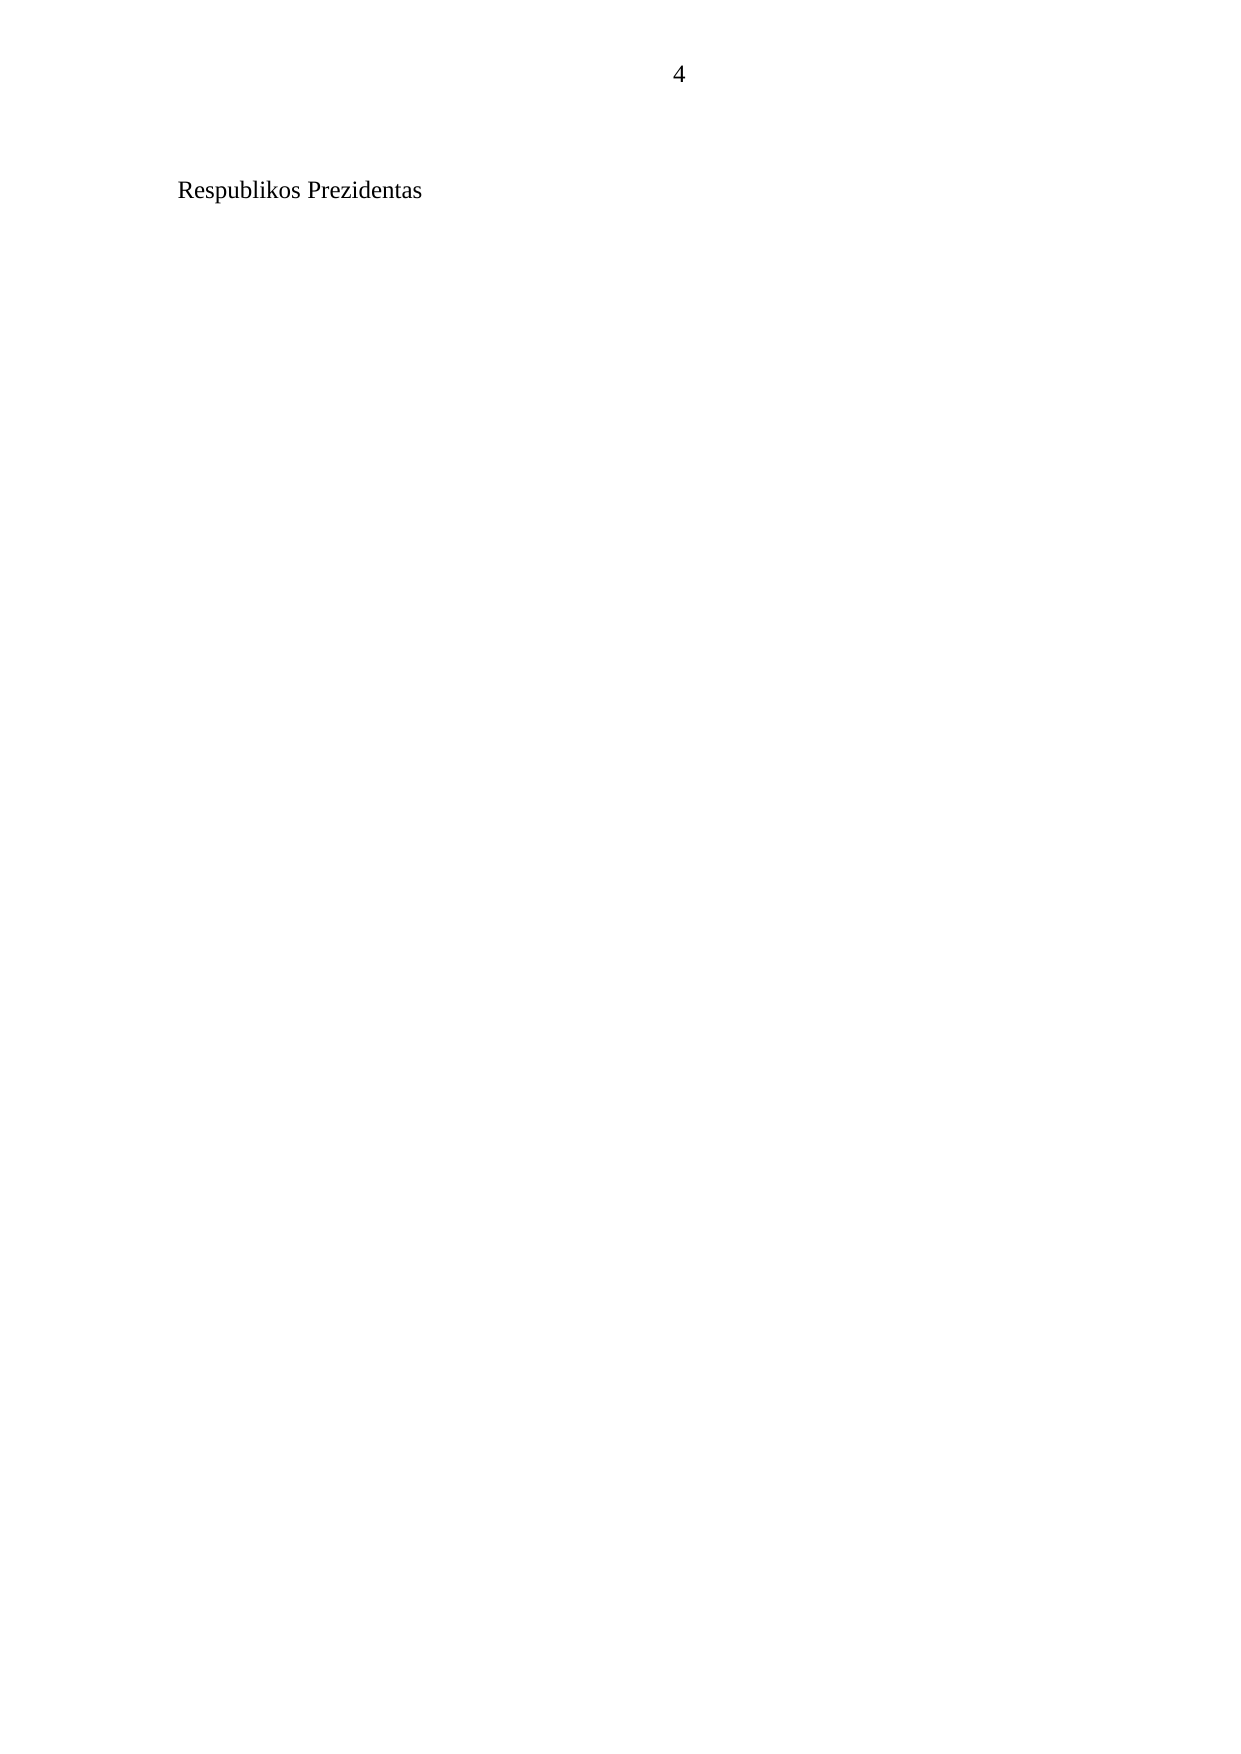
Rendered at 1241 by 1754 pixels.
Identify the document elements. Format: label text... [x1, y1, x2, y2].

text Respublikos Prezidentas [177, 176, 1181, 204]
